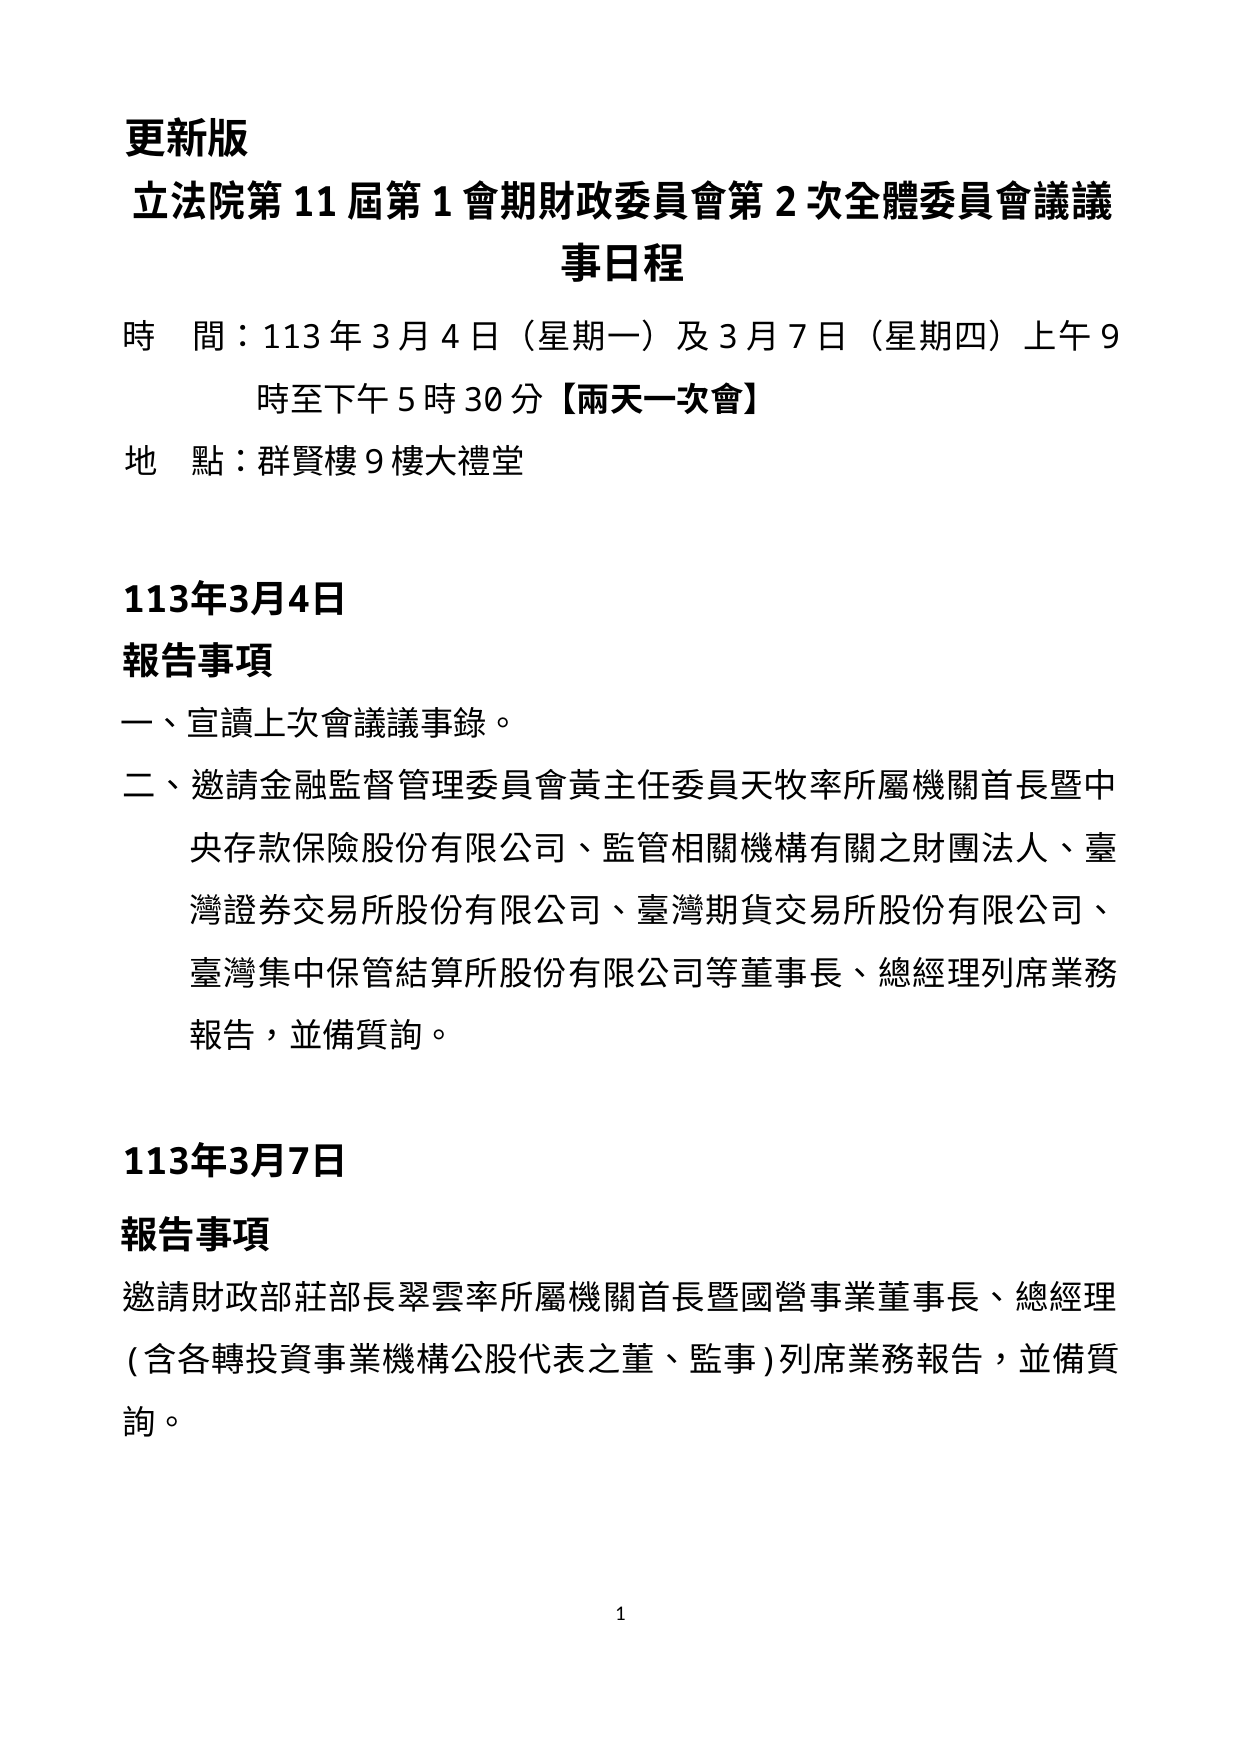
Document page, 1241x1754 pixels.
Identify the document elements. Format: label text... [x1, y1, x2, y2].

text 更新版 [124, 94, 1120, 157]
text 113年3月7日 [122, 1117, 1120, 1179]
text 113年3月4日 [122, 554, 1120, 617]
text 一、宣讀上次會議議事錄。 [120, 679, 1120, 742]
text 地 點：群賢樓9樓大禮堂 [124, 418, 1120, 480]
text 報告事項 [120, 1190, 1120, 1253]
text 立法院第11屆第1會期財政委員會第2次全體委員會議議事日程 [124, 157, 1120, 282]
text 報告事項 [122, 617, 1120, 679]
text 邀請財政部莊部長翠雲率所屬機關首長暨國營事業董事長、總經理(含各轉投資事業機構公股代表之董、監事)列席業務報告，並備質詢。 [122, 1253, 1120, 1440]
text 二、邀請金融監督管理委員會黃主任委員天牧率所屬機關首長暨中央存款保險股份有限公司、監管相關機構有關之財團法人、臺灣證券交易所股份有限公司、臺灣期貨交易所股份有限公司、臺灣集中保管結算所股份有限公司等董事長、總經理列席業務報告，並備質詢。 [122, 742, 1120, 1054]
text 時 間：113年3月4日（星期一）及3月7日（星期四）上午9時至下午5時30分【兩天一次會】 [122, 293, 1120, 418]
